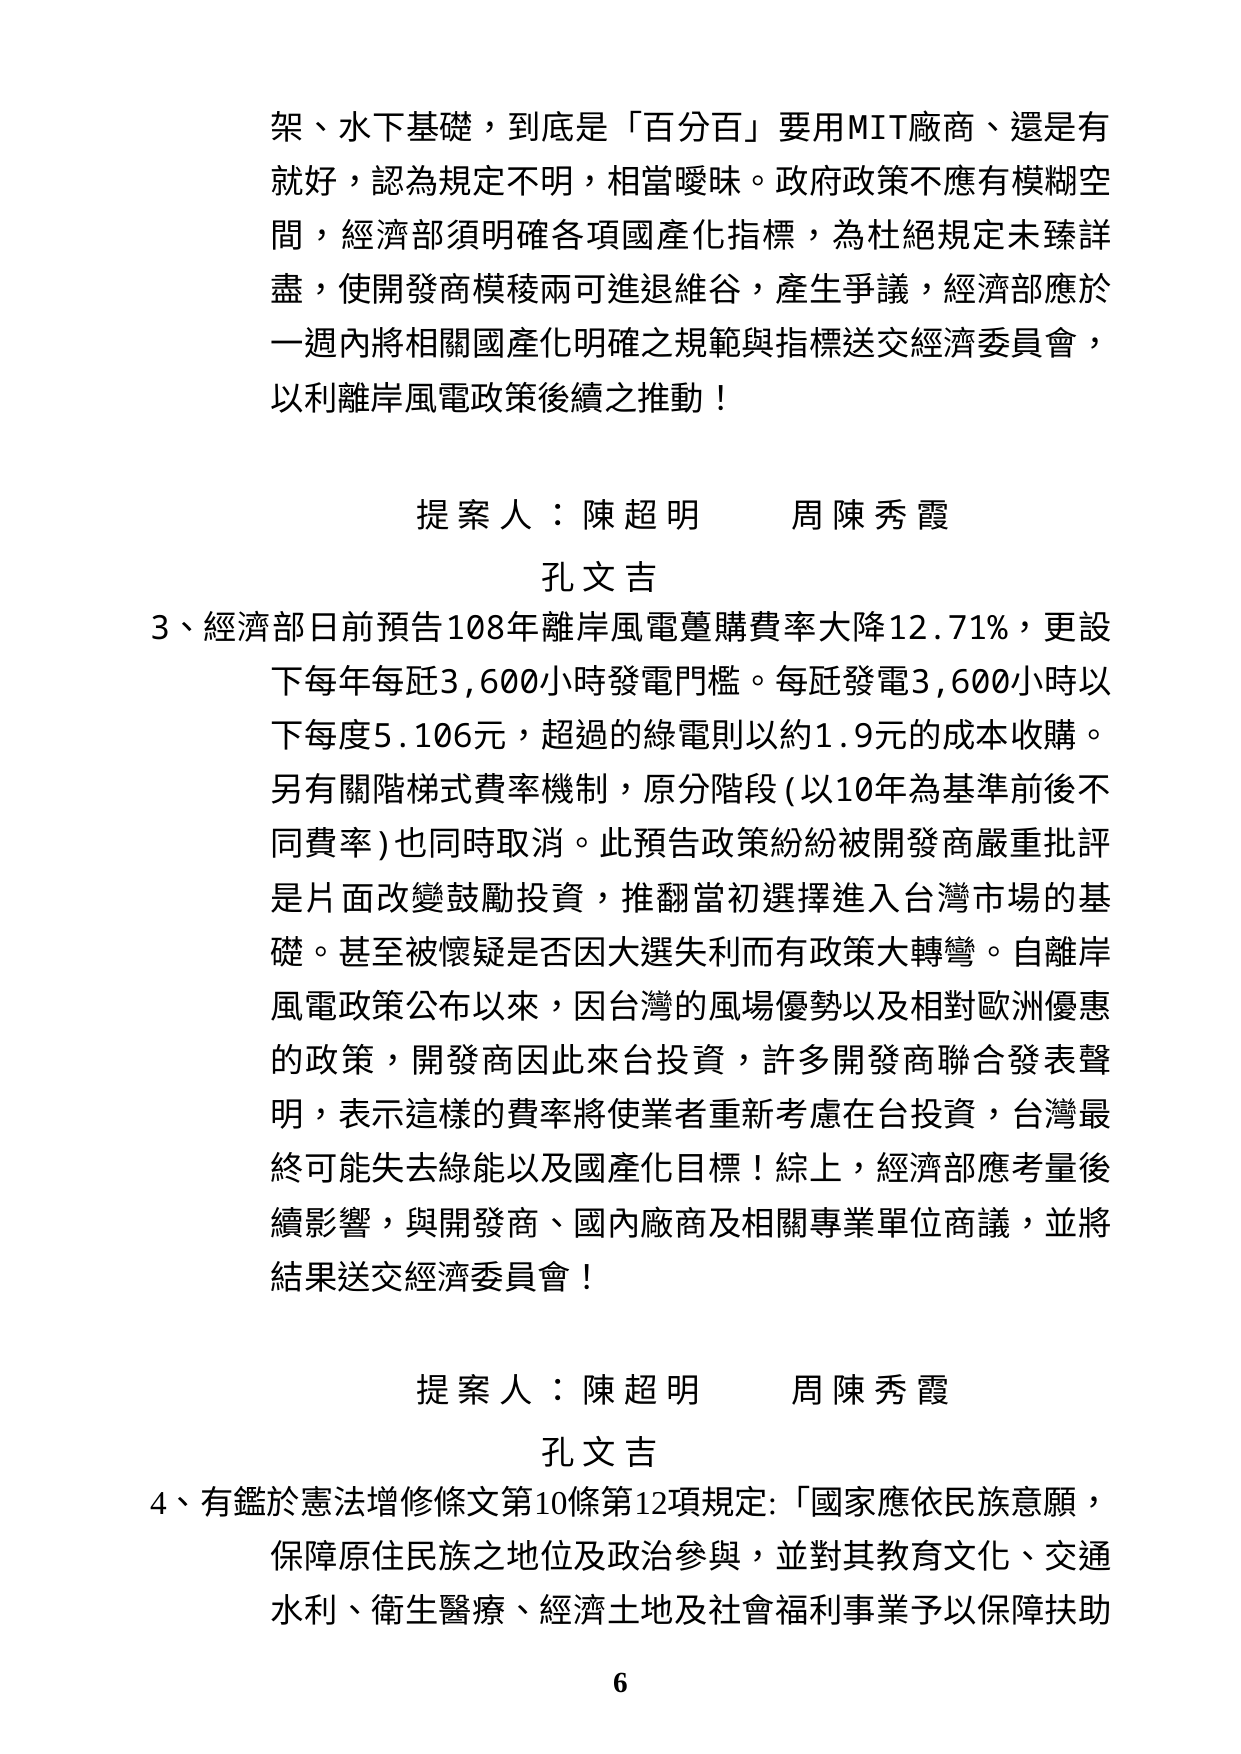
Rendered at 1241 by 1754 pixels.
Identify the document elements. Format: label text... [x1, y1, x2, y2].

list 有鑑於憲法增修條文第10條第12項規定:「國家應依民族意願，保障原住民族之地位及政治參與，並對其教育文化、交通水利、衛生醫療、經濟土地及社會福利事業予以保障扶助 [150, 1471, 1111, 1633]
list 經濟部日前預告108年離岸風電躉購費率大降12.71%，更設下每年每瓩3,600小時發電門檻。每瓩發電3,600小時以下每度5.106元，超過的綠電則以約1.9元的成本收購。另有關階梯式費率機制，原分階段(以10年為基準前後不同費率)也同時取消。此預告政策紛紛被開發商嚴重批評是片面改變鼓勵投資，推翻當初選擇進入台灣市場的基礎。甚至被懷疑是否因大選失利而有政策大轉彎。自離岸風電政策公布以來，因台灣的風場優勢以及相對歐洲優惠的政策，開發商因此來台投資，許多開發商聯合發表聲明，表示這樣的費率將使業者重新考慮在台投資，台灣最終可能失去綠能以及國產化目標！綜上，經濟部應考量後續影響，與開發商、國內廠商及相關專業單位商議，並將結果送交經濟委員會！ [150, 596, 1111, 1300]
text 提案人：陳超明 周陳秀霞 孔文吉 [394, 471, 1016, 596]
list 架、水下基礎，到底是「百分百」要用MIT廠商、還是有就好，認為規定不明，相當曖昧。政府政策不應有模糊空間，經濟部須明確各項國產化指標，為杜絕規定未臻詳盡，使開發商模稜兩可進退維谷，產生爭議，經濟部應於一週內將相關國產化明確之規範與指標送交經濟委員會，以利離岸風電政策後續之推動！ [150, 96, 1111, 421]
text 提案人：陳超明 周陳秀霞 孔文吉 [394, 1346, 1016, 1471]
